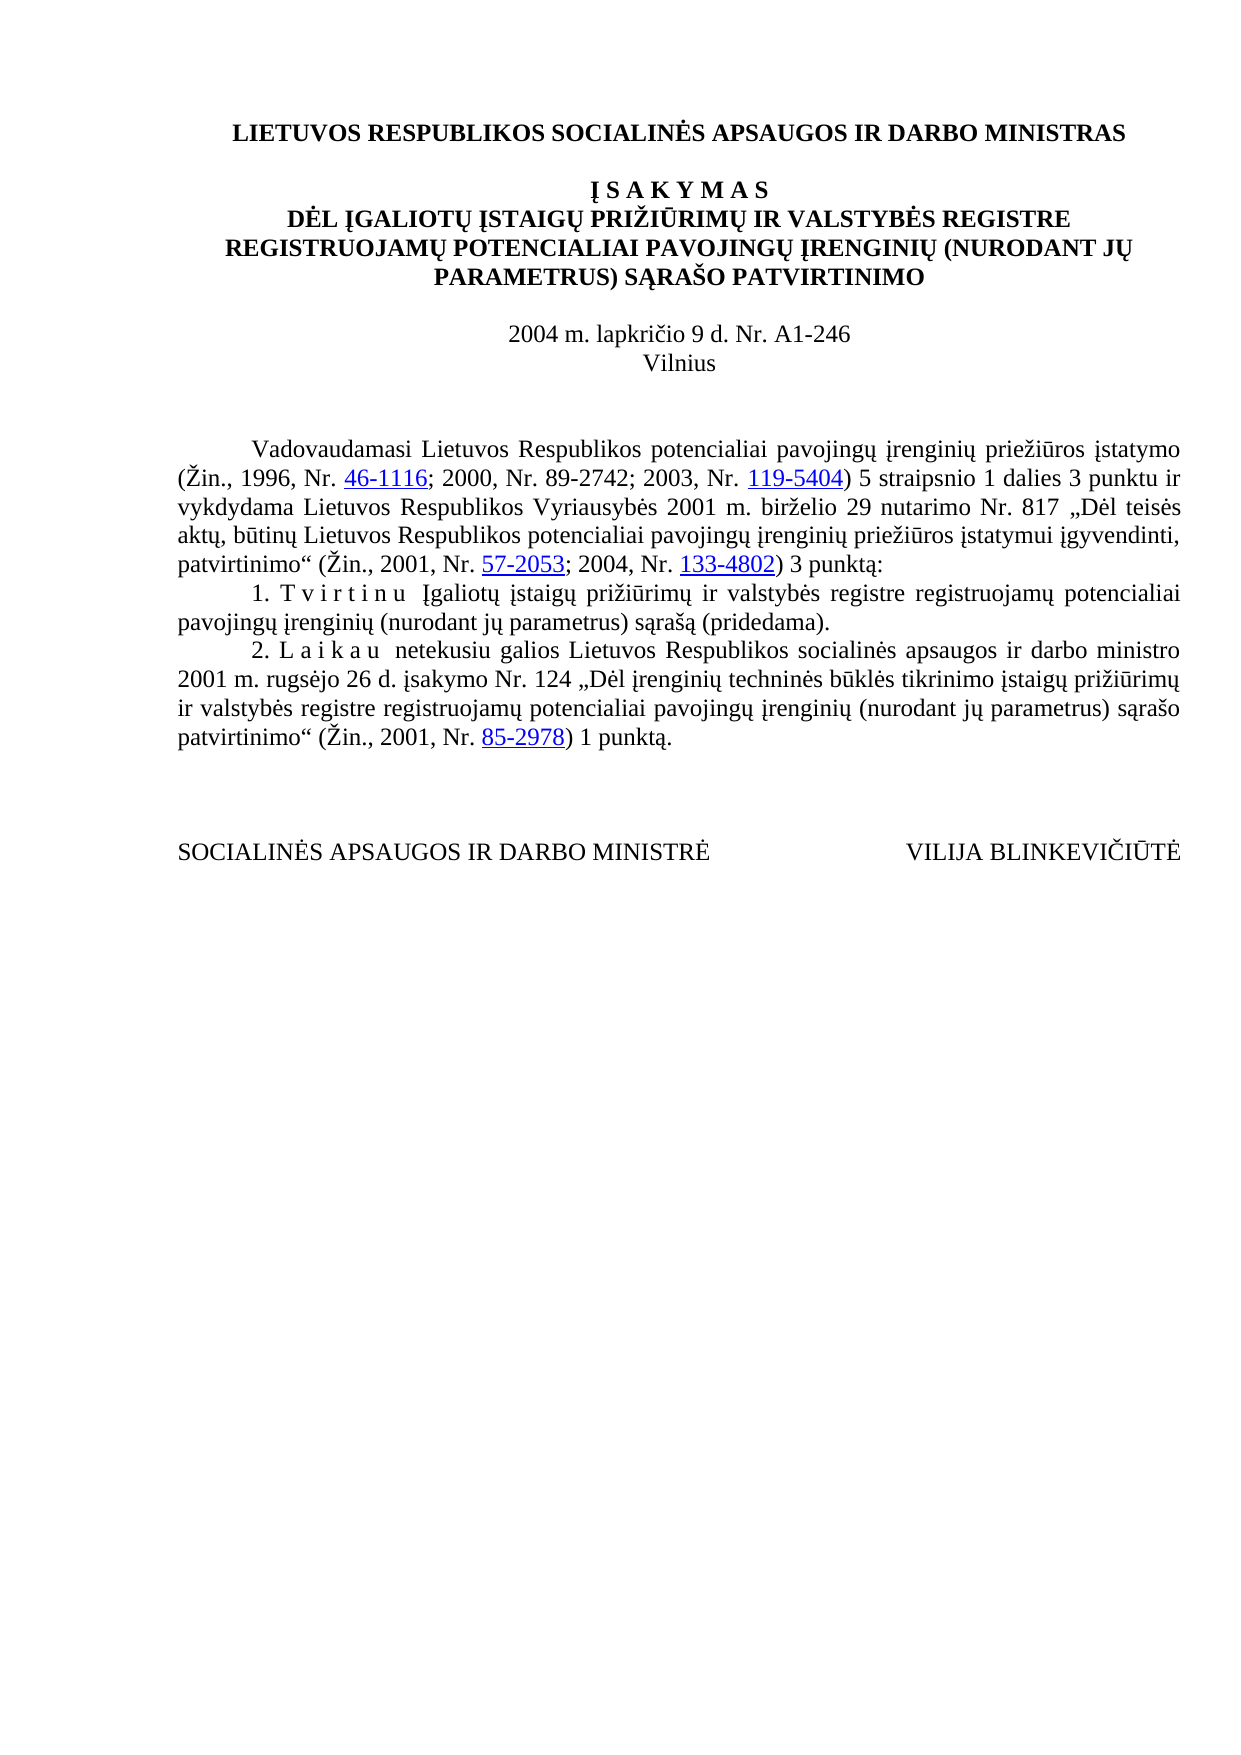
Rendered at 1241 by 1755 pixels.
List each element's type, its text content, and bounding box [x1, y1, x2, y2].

text 2. Laikau netekusiu galios Lietuvos Respublikos socialinės apsaugos ir darbo ministro 2001 m. rugsėjo 26 d. įsakymo Nr. 124 „Dėl įrenginių techninės būklės tikrinimo įstaigų prižiūrimų ir valstybės registre registruojamų potencialiai pavojingų įrenginių (nurodant jų parametrus) sąrašo patvirtinimo“ (Žin., 2001, Nr. 85-2978) 1 punktą. [177, 636, 1181, 751]
text 2004 m. lapkričio 9 d. Nr. A1-246 [177, 319, 1181, 348]
text 1. Tvirtinu Įgaliotų įstaigų prižiūrimų ir valstybės registre registruojamų potencialiai pavojingų įrenginių (nurodant jų parametrus) sąrašą (pridedama). [177, 578, 1181, 636]
text DĖL ĮGALIOTŲ ĮSTAIGŲ PRIŽIŪRIMŲ IR VALSTYBĖS REGISTRE REGISTRUOJAMŲ POTENCIALIAI PAVOJINGŲ ĮRENGINIŲ (NURODANT JŲ PARAMETRUS) SĄRAŠO PATVIRTINIMO [177, 204, 1181, 291]
text Į S A K Y M A S [177, 176, 1181, 204]
text LIETUVOS RESPUBLIKOS SOCIALINĖS APSAUGOS IR DARBO MINISTRAS [177, 118, 1181, 147]
text SOCIALINĖS APSAUGOS IR DARBO MINISTRĖ VILIJA BLINKEVIČIŪTĖ [177, 837, 1181, 866]
text Vilnius [177, 348, 1181, 377]
text Vadovaudamasi Lietuvos Respublikos potencialiai pavojingų įrenginių priežiūros įstatymo (Žin., 1996, Nr. 46-1116; 2000, Nr. 89-2742; 2003, Nr. 119-5404) 5 straipsnio 1 dalies 3 punktu ir vykdydama Lietuvos Respublikos Vyriausybės 2001 m. birželio 29 nutarimo Nr. 817 „Dėl teisės aktų, būtinų Lietuvos Respublikos potencialiai pavojingų įrenginių priežiūros įstatymui įgyvendinti, patvirtinimo“ (Žin., 2001, Nr. 57-2053; 2004, Nr. 133-4802) 3 punktą: [177, 434, 1181, 578]
